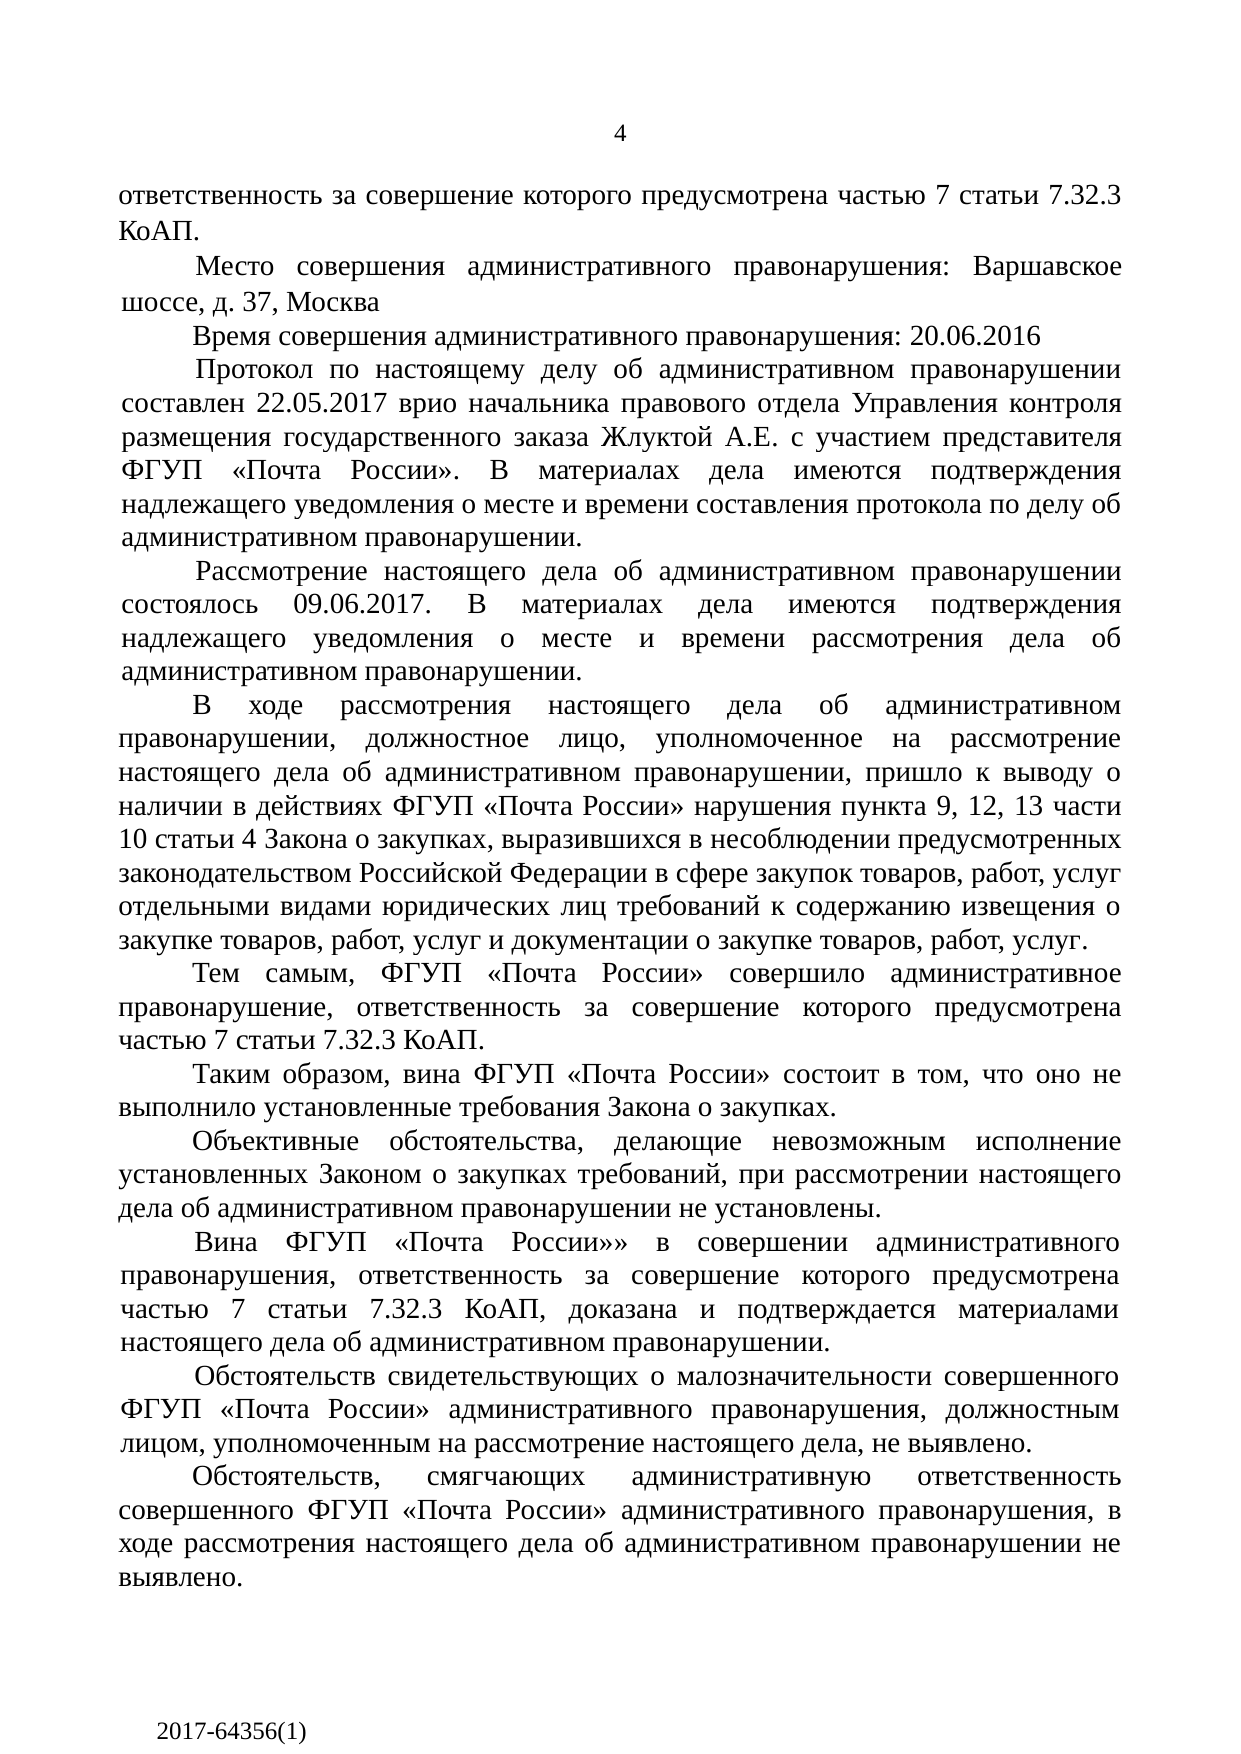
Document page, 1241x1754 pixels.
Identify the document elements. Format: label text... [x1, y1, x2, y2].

text В ходе рассмотрения настоящего дела об административном правонарушении, должностное лицо, уполномоченное на рассмотрение настоящего дела об административном правонарушении, пришло к выводу о наличии в действиях ФГУП «Почта России» нарушения пункта 9, 12, 13 части 10 статьи 4 Закона о закупках, выразившихся в несоблюдении предусмотренных законодательством Российской Федерации в сфере закупок товаров, работ, услуг отдельными видами юридических лиц требований к содержанию извещения о закупке товаров, работ, услуг и документации о закупке товаров, работ, услуг. [118, 687, 1122, 955]
text Вина ФГУП «Почта России»» в совершении административного правонарушения, ответственность за совершение которого предусмотрена частью 7 статьи 7.32.3 КоАП, доказана и подтверждается материалами настоящего дела об административном правонарушении. [120, 1224, 1120, 1358]
text Таким образом, вина ФГУП «Почта России» состоит в том, что оно не выполнило установленные требования Закона о закупках. [118, 1056, 1122, 1123]
text ответственность за совершение которого предусмотрена частью 7 статьи 7.32.3 КоАП. [118, 176, 1122, 247]
text Время совершения административного правонарушения: 20.06.2016 [118, 318, 1122, 352]
text Обстоятельств свидетельствующих о малозначительности совершенного ФГУП «Почта России» административного правонарушения, должностным лицом, уполномоченным на рассмотрение настоящего дела, не выявлено. [120, 1358, 1120, 1458]
text Объективные обстоятельства, делающие невозможным исполнение установленных Законом о закупках требований, при рассмотрении настоящего дела об административном правонарушении не установлены. [118, 1123, 1122, 1224]
text Обстоятельств, смягчающих административную ответственность совершенного ФГУП «Почта России» административного правонарушения, в ходе рассмотрения настоящего дела об административном правонарушении не выявлено. [118, 1458, 1122, 1593]
text Тем самым, ФГУП «Почта России» совершило административное правонарушение, ответственность за совершение которого предусмотрена частью 7 статьи 7.32.3 КоАП. [118, 955, 1122, 1056]
text Протокол по настоящему делу об административном правонарушении составлен 22.05.2017 врио начальника правового отдела Управления контроля размещения государственного заказа Жлуктой А.Е. с участием представителя ФГУП «Почта России». В материалах дела имеются подтверждения надлежащего уведомления о месте и времени составления протокола по делу об административном правонарушении. [121, 352, 1122, 553]
text Место совершения административного правонарушения: Варшавское шоссе, д. 37, Москва [121, 247, 1122, 318]
text Рассмотрение настоящего дела об административном правонарушении состоялось 09.06.2017. В материалах дела имеются подтверждения надлежащего уведомления о месте и времени рассмотрения дела об административном правонарушении. [121, 553, 1122, 687]
